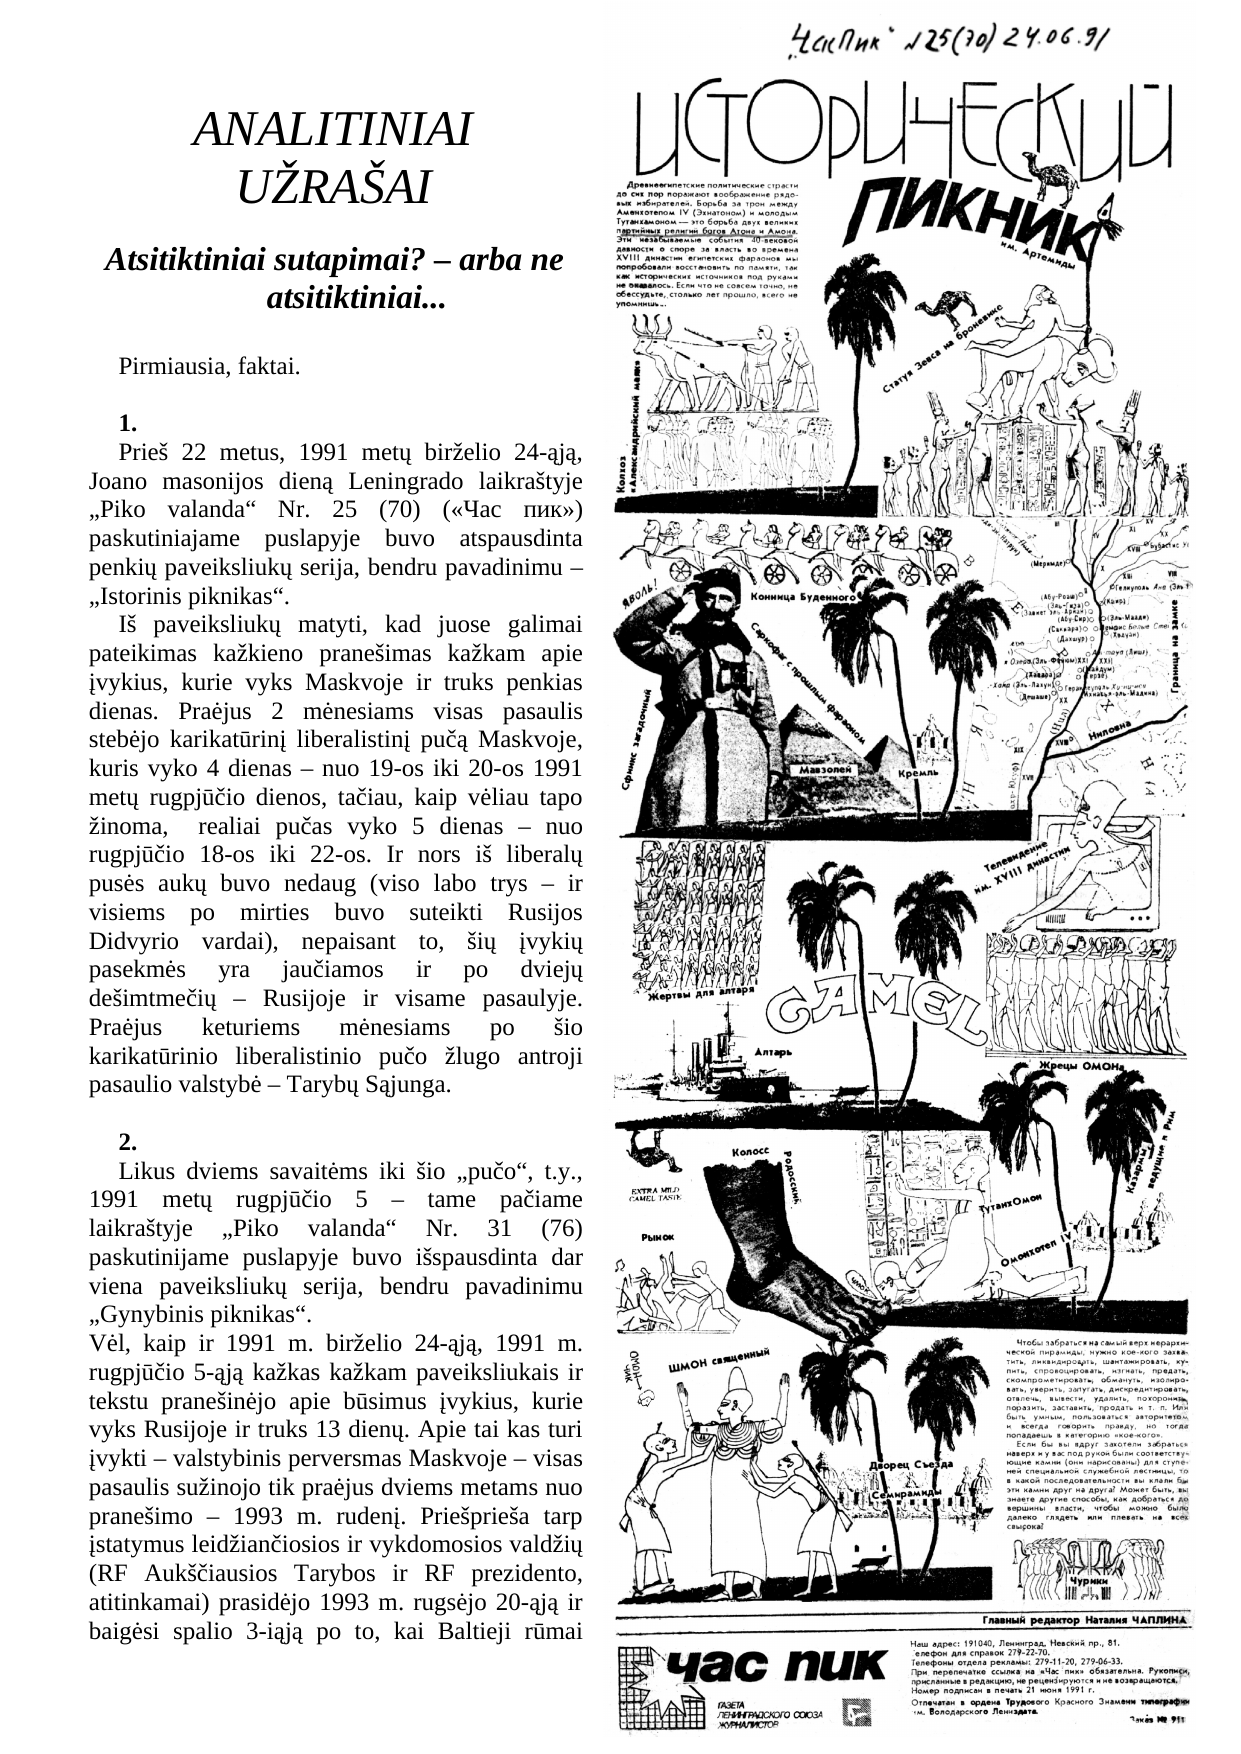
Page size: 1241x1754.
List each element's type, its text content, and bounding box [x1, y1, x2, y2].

text Iš paveiksliukų matyti, kad juose galimai pateikimas kažkieno pranešimas kažkam apie įvykius, kurie vyks Maskvoje ir truks penkias dienas. Praėjus 2 mėnesiams visas pasaulis stebėjo karikatūrinį liberalistinį pučą Maskvoje, kuris vyko 4 dienas – nuo 19-os iki 20-os 1991 metų rugpjūčio dienos, tačiau, kaip vėliau tapo žinoma, realiai pučas vyko 5 dienas – nuo rugpjūčio 18-os iki 22-os. Ir nors iš liberalų pusės aukų buvo nedaug (viso labo trys – ir visiems po mirties buvo suteikti Rusijos Didvyrio vardai), nepaisant to, šių įvykių pasekmės yra jaučiamos ir po dviejų dešimtmečių – Rusijoje ir visame pasaulyje. Praėjus keturiems mėnesiams po šio karikatūrinio liberalistinio pučo žlugo antroji pasaulio valstybė – Tarybų Sąjunga. [89, 609, 602, 1098]
subtitle Atsitiktiniai sutapimai? – arba ne atsitiktiniai... [89, 239, 602, 316]
text Likus dviems savaitėms iki šio „pučo“, t.y., 1991 metų rugpjūčio 5 – tame pačiame laikraštyje „Piko valanda“ Nr. 31 (76) paskutinijame puslapyje buvo išspausdinta dar viena paveiksliukų serija, bendru pavadinimu „Gynybinis piknikas“. [89, 1156, 602, 1328]
text 2. [89, 1127, 602, 1156]
text Pirmiausia, faktai. [89, 351, 602, 379]
text ANALITINIAI UŽRAŠAI [89, 0, 1197, 1738]
text Prieš 22 metus, 1991 metų birželio 24-ąją, Joano masonijos dieną Leningrado laikraštyje „Piko valanda“ Nr. 25 (70) («Час пик») paskutiniajame puslapyje buvo atspausdinta penkių paveiksliukų serija, bendru pavadinimu – „Istorinis piknikas“. [89, 437, 602, 609]
text 1. [89, 408, 602, 437]
text Vėl, kaip ir 1991 m. birželio 24-ąją, 1991 m. rugpjūčio 5-ąją kažkas kažkam paveiksliukais ir tekstu pranešinėjo apie būsimus įvykius, kurie vyks Rusijoje ir truks 13 dienų. Apie tai kas turi įvykti – valstybinis perversmas Maskvoje – visas pasaulis sužinojo tik praėjus dviems metams nuo pranešimo – 1993 m. rudenį. Priešprieša tarp įstatymus leidžiančiosios ir vykdomosios valdžių (RF Aukščiausios Tarybos ir RF prezidento, atitinkamai) prasidėjo 1993 m. rugsėjo 20-ąją ir baigėsi spalio 3-iąją po to, kai Baltieji rūmai [89, 1328, 602, 1644]
picture [603, 1, 1196, 1737]
